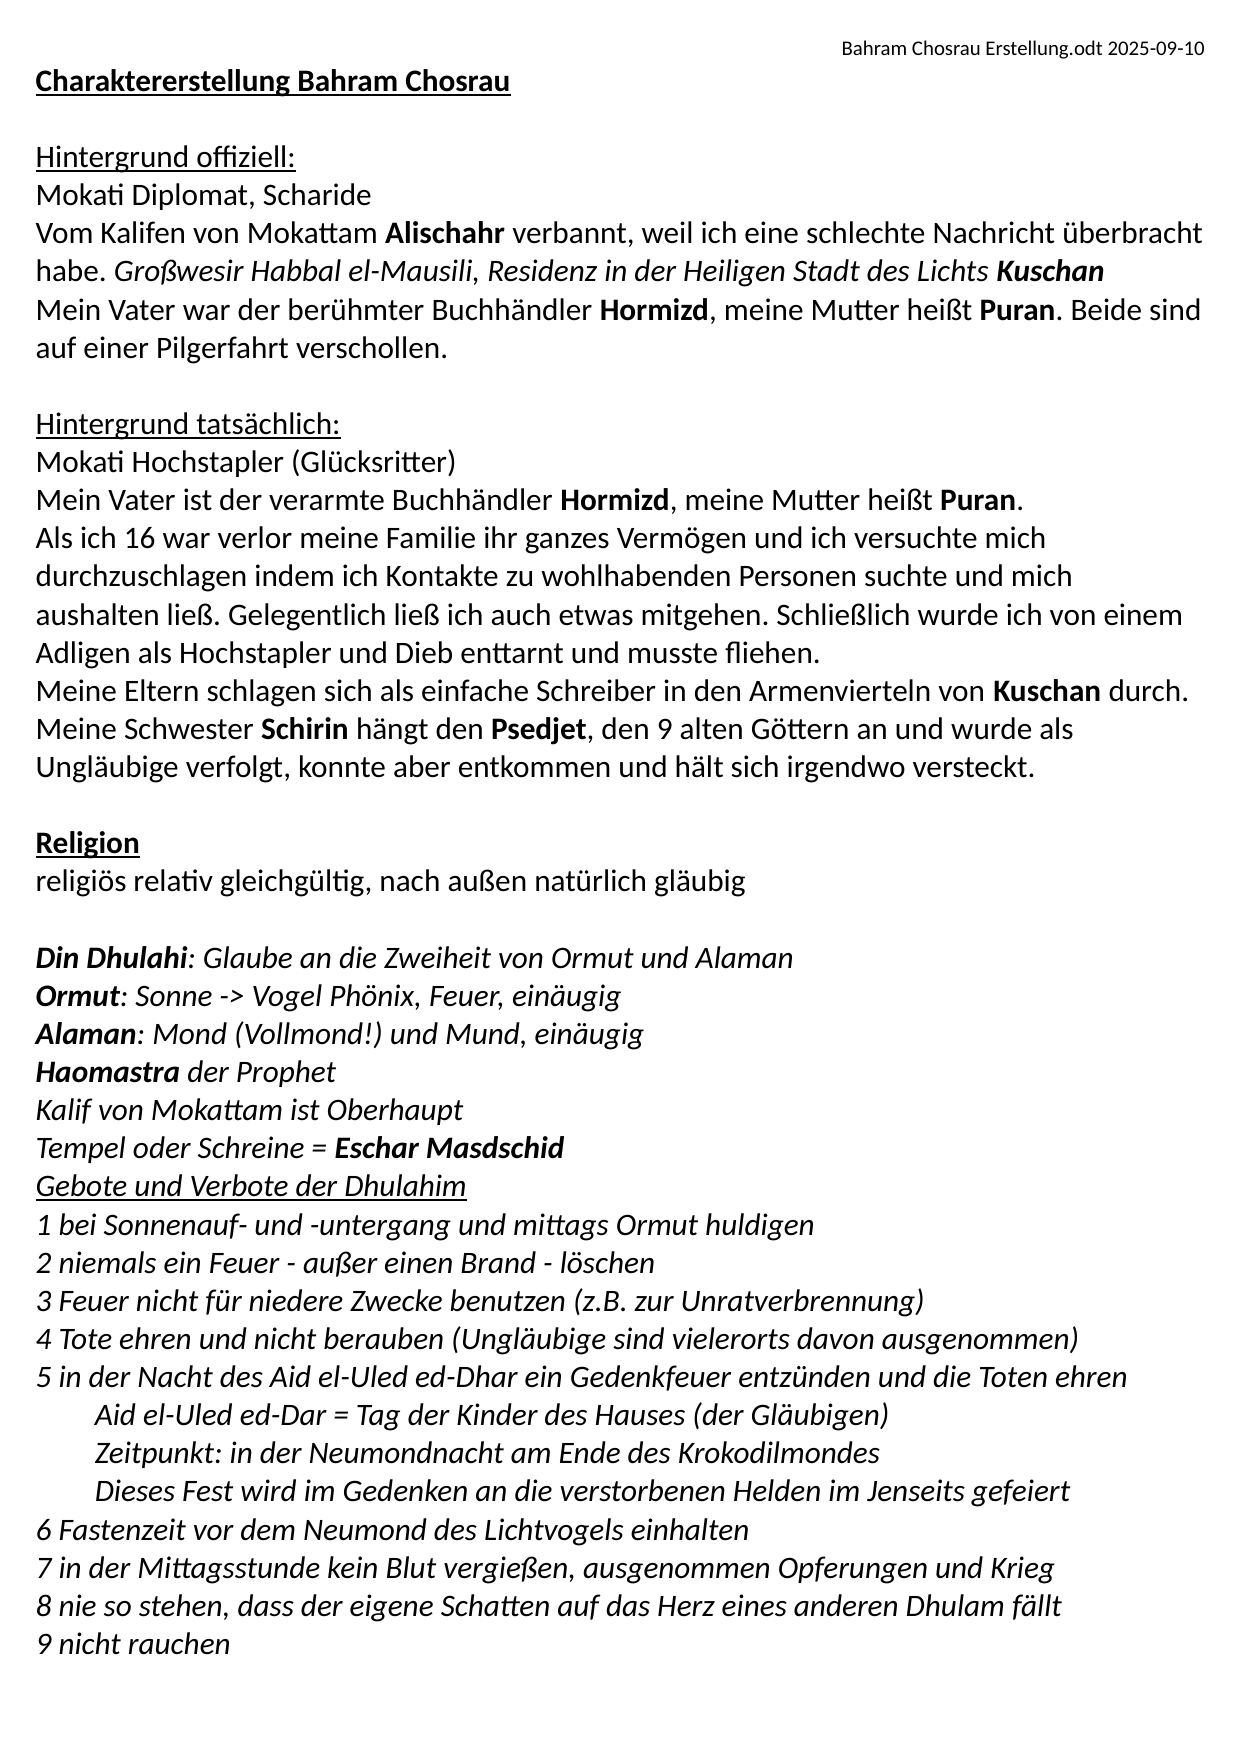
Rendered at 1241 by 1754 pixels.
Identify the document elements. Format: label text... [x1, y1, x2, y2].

text Gebote und Verbote der Dhulahim [35, 1166, 1205, 1204]
text Hintergrund offiziell: [35, 137, 1205, 175]
text Zeitpunkt: in der Neumondnacht am Ende des Krokodilmondes [35, 1433, 1205, 1471]
text 7 in der Mittagsstunde kein Blut vergießen, ausgenommen Opferungen und Krieg [35, 1548, 1205, 1586]
text religiös relativ gleichgültig, nach außen natürlich gläubig [35, 861, 1205, 899]
text 2 niemals ein Feuer - außer einen Brand - löschen [35, 1243, 1205, 1281]
text Als ich 16 war verlor meine Familie ihr ganzes Vermögen und ich versuchte mich durchzuschlagen indem ich Kontakte zu wohlhabenden Personen suchte und mich aushalten ließ. Gelegentlich ließ ich auch etwas mitgehen. Schließlich wurde ich von einem Adligen als Hochstapler und Dieb enttarnt und musste fliehen. [35, 518, 1205, 671]
text Dieses Fest wird im Gedenken an die verstorbenen Helden im Jenseits gefeiert [35, 1471, 1205, 1509]
text Din Dhulahi: Glaube an die Zweiheit von Ormut und Alaman [35, 938, 1205, 976]
text 6 Fastenzeit vor dem Neumond des Lichtvogels einhalten [35, 1509, 1205, 1548]
text 1 bei Sonnenauf- und -untergang und mittags Ormut huldigen [35, 1204, 1205, 1243]
text 9 nicht rauchen [35, 1624, 1205, 1662]
text Mokati Hochstapler (Glücksritter) [35, 442, 1205, 480]
text Ormut: Sonne -> Vogel Phönix, Feuer, einäugig [35, 976, 1205, 1014]
text Vom Kalifen von Mokattam Alischahr verbannt, weil ich eine schlechte Nachricht überbracht habe. Großwesir Habbal el-Mausili, Residenz in der Heiligen Stadt des Lichts Kuschan [35, 213, 1205, 289]
text Mein Vater ist der verarmte Buchhändler Hormizd, meine Mutter heißt Puran. [35, 480, 1205, 518]
text 5 in der Nacht des Aid el-Uled ed-Dhar ein Gedenkfeuer entzünden und die Toten ehren [35, 1357, 1205, 1395]
text Mokati Diplomat, Scharide [35, 175, 1205, 213]
text Religion [35, 823, 1205, 861]
text 3 Feuer nicht für niedere Zwecke benutzen (z.B. zur Unratverbrennung) [35, 1281, 1205, 1319]
text Haomastra der Prophet [35, 1052, 1205, 1090]
text Hintergrund tatsächlich: [35, 404, 1205, 442]
text Bahram Chosrau Erstellung.odt 2025-09-10 [35, 35, 1205, 61]
text Tempel oder Schreine = Eschar Masdschid [35, 1128, 1205, 1166]
text Charaktererstellung Bahram Chosrau [35, 61, 1205, 99]
text Alaman: Mond (Vollmond!) und Mund, einäugig [35, 1014, 1205, 1052]
text Aid el-Uled ed-Dar = Tag der Kinder des Hauses (der Gläubigen) [35, 1395, 1205, 1433]
text Mein Vater war der berühmter Buchhändler Hormizd, meine Mutter heißt Puran. Beide sind auf einer Pilgerfahrt verschollen. [35, 289, 1205, 366]
text Kalif von Mokattam ist Oberhaupt [35, 1090, 1205, 1128]
text 8 nie so stehen, dass der eigene Schatten auf das Herz eines anderen Dhulam fällt [35, 1586, 1205, 1624]
text Meine Eltern schlagen sich als einfache Schreiber in den Armenvierteln von Kuschan durch. Meine Schwester Schirin hängt den Psedjet, den 9 alten Göttern an und wurde als Ungläubige verfolgt, konnte aber entkommen und hält sich irgendwo versteckt. [35, 671, 1205, 785]
text 4 Tote ehren und nicht berauben (Ungläubige sind vielerorts davon ausgenommen) [35, 1319, 1205, 1357]
